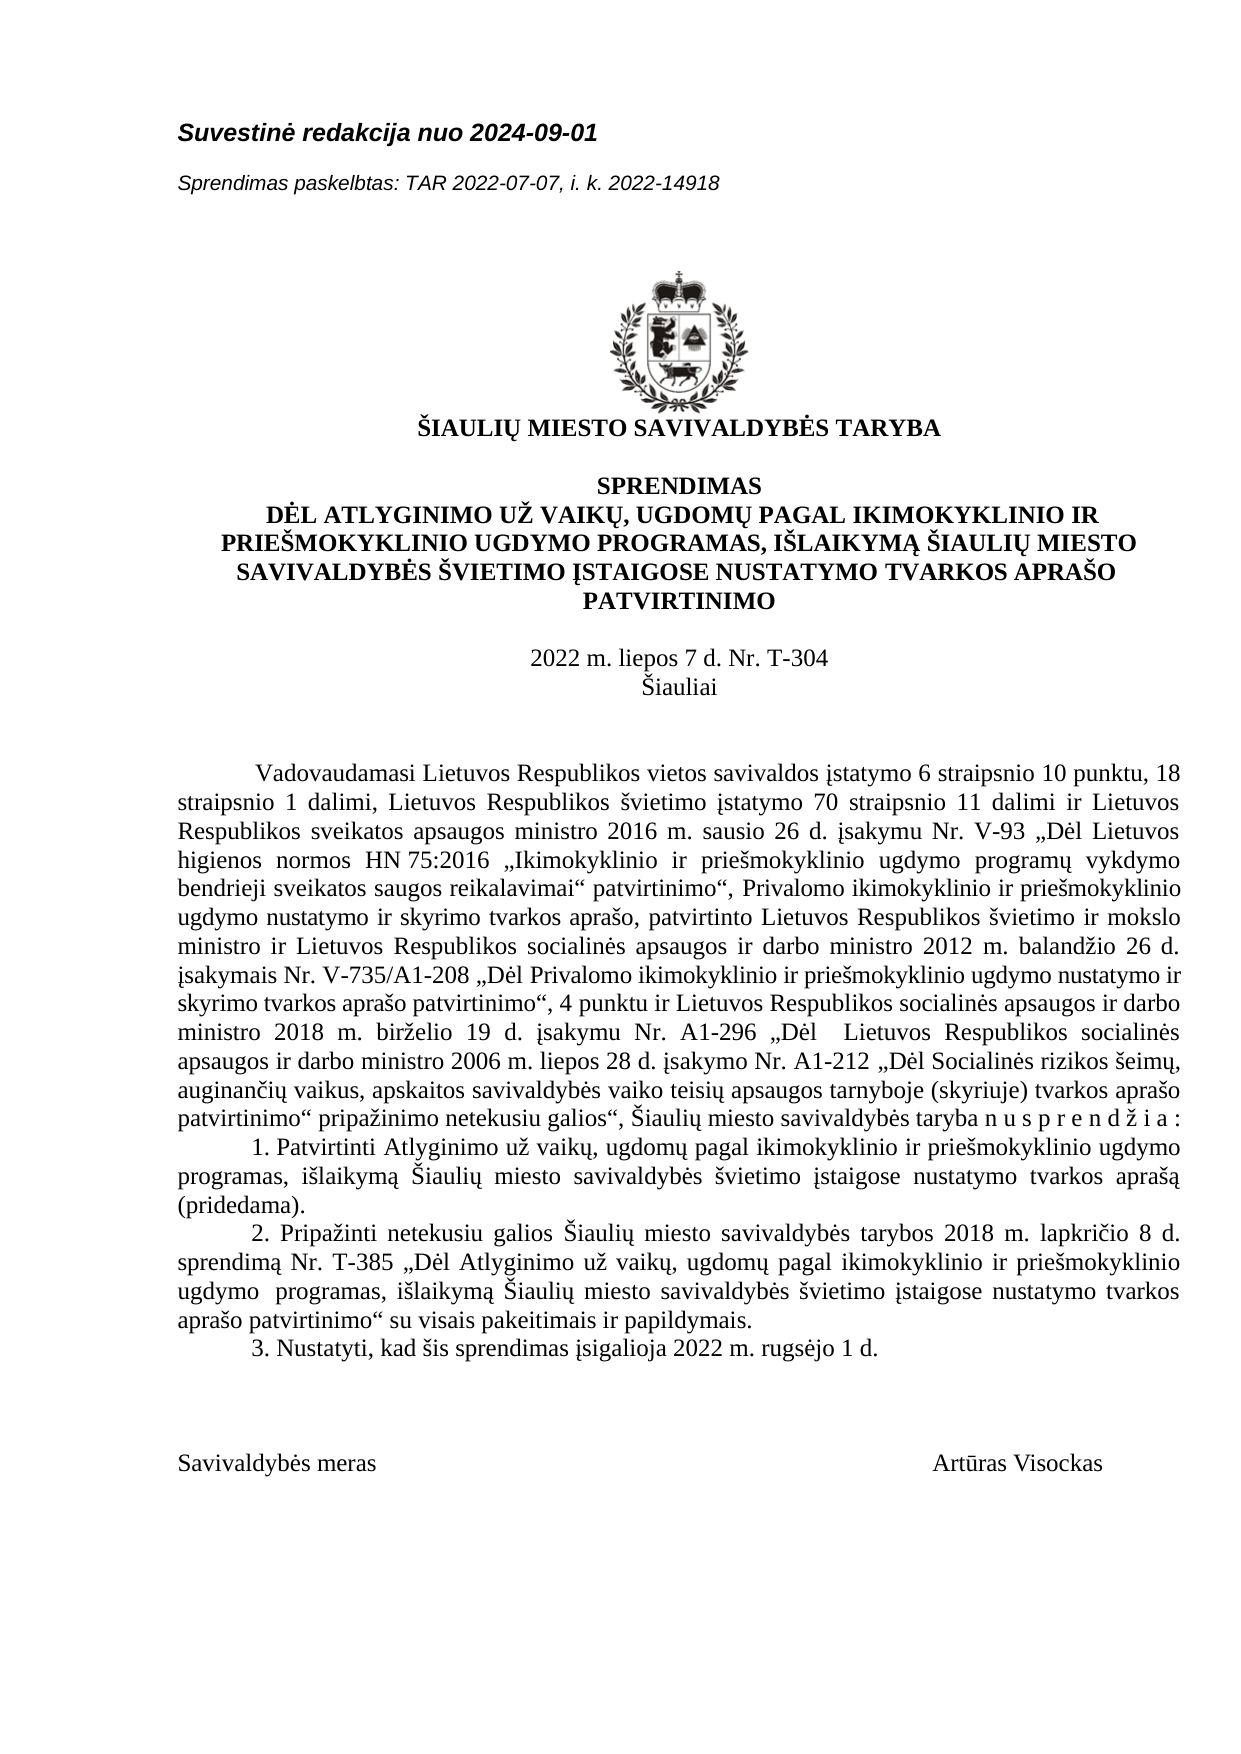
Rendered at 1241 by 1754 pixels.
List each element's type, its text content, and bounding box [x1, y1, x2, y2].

text 2. Pripažinti netekusiu galios Šiaulių miesto savivaldybės tarybos 2018 m. lapkričio 8 d. sprendimą Nr. T-385 „Dėl Atlyginimo už vaikų, ugdomų pagal ikimokyklinio ir priešmokyklinio ugdymo programas, išlaikymą Šiaulių miesto savivaldybės švietimo įstaigose nustatymo tvarkos aprašo patvirtinimo“ su visais pakeitimais ir papildymais. [177, 1218, 1181, 1333]
text 3. Nustatyti, kad šis sprendimas įsigalioja 2022 m. rugsėjo 1 d. [177, 1333, 1181, 1362]
text Šiaulių miesto savivaldybės taryba [177, 413, 1181, 442]
text 1.Patvirtinti Atlyginimo už vaikų, ugdomų pagal ikimokyklinio ir priešmokyklinio ugdymo programas, išlaikymą Šiaulių miesto savivaldybės švietimo įstaigose nustatymo tvarkos aprašą (pridedama). [177, 1132, 1181, 1218]
text PATVIRTINIMO [177, 586, 1181, 615]
text 2022 m. liepos 7 d. Nr. T-304 [177, 643, 1181, 672]
text Sprendimas paskelbtas: TAR 2022-07-07, i. k. 2022-14918 [177, 171, 1181, 195]
text SPRENDIMAS [177, 471, 1181, 500]
text Suvestinė redakcija nuo 2024-09-01 [177, 118, 1181, 147]
text Vadovaudamasi Lietuvos Respublikos vietos savivaldos įstatymo 6 straipsnio 10 punktu, 18 straipsnio 1 dalimi, Lietuvos Respublikos švietimo įstatymo 70 straipsnio 11 dalimi ir Lietuvos Respublikos sveikatos apsaugos ministro 2016 m. sausio 26 d. įsakymu Nr. V-93 „Dėl Lietuvos higienos normos HN 75:2016 „Ikimokyklinio ir priešmokyklinio ugdymo programų vykdymo bendrieji sveikatos saugos reikalavimai“ patvirtinimo“, Privalomo ikimokyklinio ir priešmokyklinio ugdymo nustatymo ir skyrimo tvarkos aprašo, patvirtinto Lietuvos Respublikos švietimo ir mokslo ministro ir Lietuvos Respublikos socialinės apsaugos ir darbo ministro 2012 m. balandžio 26 d. įsakymais Nr. V-735/A1-208 „Dėl Privalomo ikimokyklinio ir priešmokyklinio ugdymo nustatymo ir skyrimo tvarkos aprašo patvirtinimo“, 4 punktu ir Lietuvos Respublikos socialinės apsaugos ir darbo ministro 2018 m. birželio 19 d. įsakymu Nr. A1-296 „Dėl Lietuvos Respublikos socialinės apsaugos ir darbo ministro 2006 m. liepos 28 d. įsakymo Nr. A1-212 „Dėl Socialinės rizikos šeimų, auginančių vaikus, apskaitos savivaldybės vaiko teisių apsaugos tarnyboje (skyriuje) tvarkos aprašo patvirtinimo“ pripažinimo netekusiu galios“, Šiaulių miesto savivaldybės taryba nusprendžia: [177, 758, 1181, 1132]
text Šiauliai [177, 672, 1181, 701]
text Savivaldybės meras Artūras Visockas [177, 1448, 1181, 1477]
text DĖL ATLYGINIMO UŽ VAIKŲ, UGDOMŲ PAGAL IKIMOKYKLINIO IR PRIEŠMOKYKLINIO UGDYMO PROGRAMAS, IŠLAIKYMĄ ŠIAULIŲ MIESTO SAVIVALDYBĖS ŠVIETIMO ĮSTAIGOSE NUSTATYMO TVARKOS APRAŠO [177, 500, 1181, 586]
